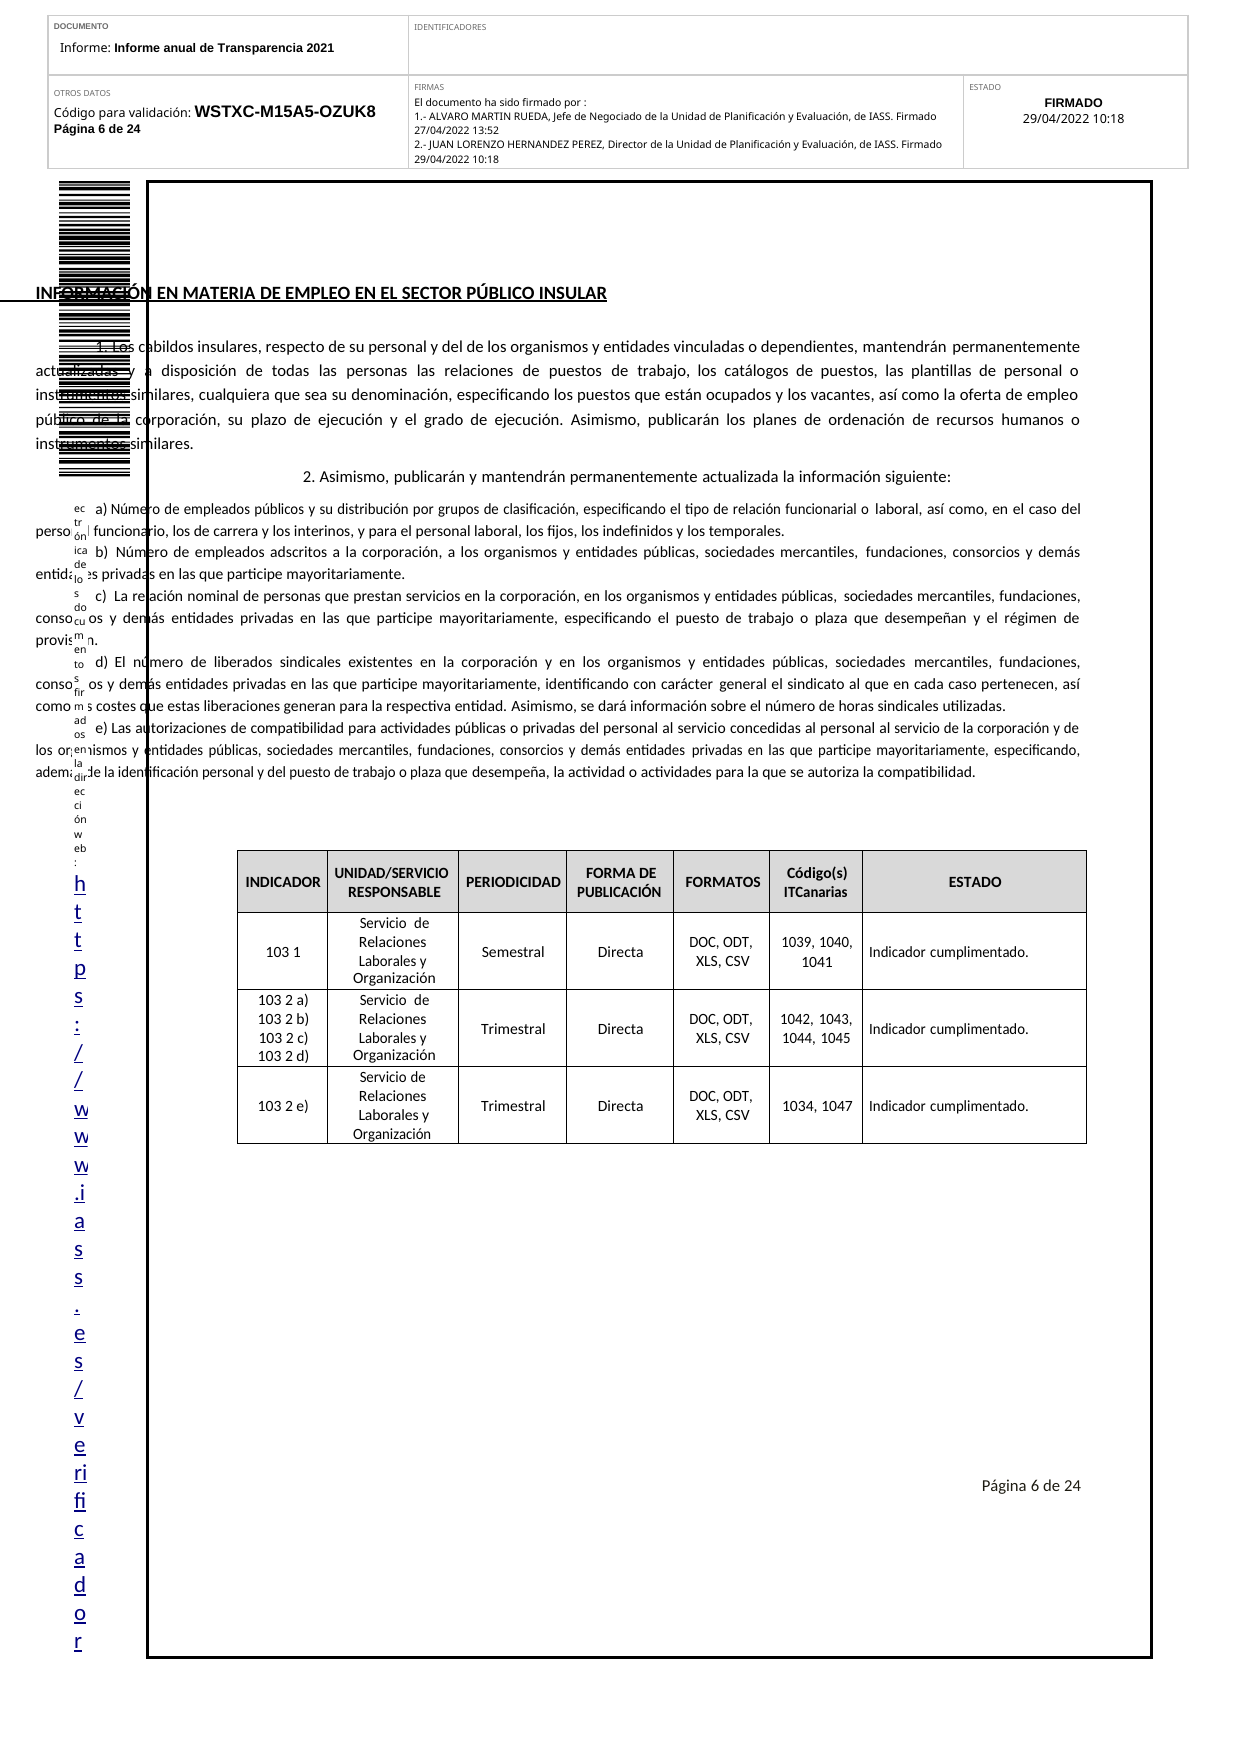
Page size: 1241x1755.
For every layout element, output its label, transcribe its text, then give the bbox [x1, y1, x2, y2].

text [35, 1476, 72, 1496]
list Esta es una copia impresa del documento electrónico. El documento está FIRMADO. Mediante el código de verificación puede comprobar la validez de la firma electrónica de los documentos firmados en la dirección web: https://www.iass.es/verificador [74, 501, 88, 1113]
table_header DOCUMENTO Informe: Informe anual de Transparencia 2021 [49, 16, 408, 73]
list INFORMACIÓN EN MATERIA DE EMPLEO EN EL SECTOR PÚBLICO INSULAR [149, 281, 1150, 304]
text [88, 1476, 146, 1496]
table_header Código(s) ITCanarias [770, 851, 862, 912]
list Las autorizaciones de compatibilidad para actividades públicas o privadas del personal al servicio concedidas al personal al servicio de la corporación y de los organismos y entidades públicas, sociedades mercantiles, fundaciones, consorcios y demás entidades privadas en las que participe mayoritariamente, especificando, además de la identificación personal y del puesto de trabajo o plaza que desempeña, la actividad o actividades para la que se autoriza la compatibilidad. [149, 718, 1081, 781]
table_cell Semestral [459, 913, 566, 989]
table_cell Trimestral [459, 1067, 566, 1143]
table_cell Indicador cumplimentado. [863, 913, 1086, 989]
table_cell DOC, ODT, XLS, CSV [674, 913, 769, 989]
table_header INDICADOR [238, 851, 327, 912]
list Número de empleados públicos y su distribución por grupos de clasificación, especificando el tipo de relación funcionarial o laboral, así como, en el caso del personal funcionario, los de carrera y los interinos, y para el personal laboral, los fijos, los indefinidos y los temporales. [149, 499, 1081, 540]
list La relación nominal de personas que prestan servicios en la corporación, en los organismos y entidades públicas, sociedades mercantiles, fundaciones, consorcios y demás entidades privadas en las que participe mayoritariamente, especificando el puesto de trabajo o plaza que desempeñan y el régimen de provisión. [149, 587, 1081, 649]
table_header UNIDAD/SERVICIO RESPONSABLE [328, 851, 458, 912]
list Número de empleados públicos y su distribución por grupos de clasificación, especificando el tipo de relación funcionarial o laboral, así como, en el caso del personal funcionario, los de carrera y los interinos, y para el personal laboral, los fijos, los indefinidos y los temporales. [35, 499, 146, 1663]
table_cell Servicio de Relaciones Laborales y Organización [328, 913, 458, 989]
table_cell Indicador cumplimentado. [863, 990, 1086, 1066]
table_cell Indicador cumplimentado. [863, 1067, 1086, 1143]
table_cell OTROS DATOS Código para validación: WSTXC-M15A5-OZUK8 Página 6 de 24 [49, 76, 408, 168]
table_header IDENTIFICADORES [409, 16, 1187, 73]
table_cell 1034, 1047 [770, 1067, 862, 1143]
table_header ESTADO [863, 851, 1086, 912]
table_cell Directa [567, 990, 673, 1066]
table_cell 1042, 1043, 1044, 1045 [770, 990, 862, 1066]
table_cell Directa [567, 1067, 673, 1143]
list Esta es una copia impresa del documento electrónico. El documento está FIRMADO. Mediante el código de verificación puede comprobar la validez de la firma electrónica de los documentos firmados en la dirección web: https://www.iass.es/verificador [74, 1175, 88, 1663]
table_cell FIRMAS El documento ha sido firmado por : 1.- ALVARO MARTIN RUEDA, Jefe de Negociado de la Unidad de Planificación y Evaluación, de IASS. Firmado 27/04/2022 13:52 2.- JUAN LORENZO HERNANDEZ PEREZ, Director de la Unidad de Planificación y Evaluación, de IASS. Firmado 29/04/2022 10:18 [409, 76, 963, 168]
table_cell 103 2 a) 103 2 b) 103 2 c) 103 2 d) [238, 990, 327, 1066]
table_cell 1039, 1040, 1041 [770, 913, 862, 989]
table_cell Directa [567, 913, 673, 989]
list El número de liberados sindicales existentes en la corporación y en los organismos y entidades públicas, sociedades mercantiles, fundaciones, consorcios y demás entidades privadas en las que participe mayoritariamente, identificando con carácter general el sindicato al que en cada caso pertenecen, así como los costes que estas liberaciones generan para la respectiva entidad. Asimismo, se dará información sobre el número de horas sindicales utilizadas. [149, 652, 1081, 715]
table_header FORMATOS [674, 851, 769, 912]
table_cell Trimestral [459, 990, 566, 1066]
table_cell Servicio de Relaciones Laborales y Organización [328, 1067, 458, 1143]
list Número de empleados adscritos a la corporación, a los organismos y entidades públicas, sociedades mercantiles, fundaciones, consorcios y demás entidades privadas en las que participe mayoritariamente. [149, 543, 1080, 584]
table_header FORMA DE PUBLICACIÓN [567, 851, 673, 912]
table_cell DOC, ODT, XLS, CSV [674, 990, 769, 1066]
list Los cabildos insulares, respecto de su personal y del de los organismos y entidades vinculadas o dependientes, mantendrán permanentemente actualizadas y a disposición de todas las personas las relaciones de puestos de trabajo, los catálogos de puestos, las plantillas de personal o instrumentos similares, cualquiera que sea su denominación, especificando los puestos que están ocupados y los vacantes, así como la oferta de empleo público de la corporación, su plazo de ejecución y el grado de ejecución. Asimismo, publicarán los planes de ordenación de recursos humanos o instrumentos similares. [35, 336, 146, 454]
table_header PERIODICIDAD [459, 851, 566, 912]
list Los cabildos insulares, respecto de su personal y del de los organismos y entidades vinculadas o dependientes, mantendrán permanentemente actualizadas y a disposición de todas las personas las relaciones de puestos de trabajo, los catálogos de puestos, las plantillas de personal o instrumentos similares, cualquiera que sea su denominación, especificando los puestos que están ocupados y los vacantes, así como la oferta de empleo público de la corporación, su plazo de ejecución y el grado de ejecución. Asimismo, publicarán los planes de ordenación de recursos humanos o instrumentos similares. [149, 336, 1080, 454]
list Asimismo, publicarán y mantendrán permanentemente actualizada la información siguiente: [303, 466, 1150, 487]
text Página 6 de 24 [149, 1476, 1081, 1496]
table_cell DOC, ODT, XLS, CSV [674, 1067, 769, 1143]
table_cell Servicio de Relaciones Laborales y Organización [328, 990, 458, 1066]
table_cell 103 1 [238, 913, 327, 989]
table_cell ESTADO FIRMADO 29/04/2022 10:18 [964, 76, 1187, 168]
table_cell 103 2 e) [238, 1067, 327, 1143]
